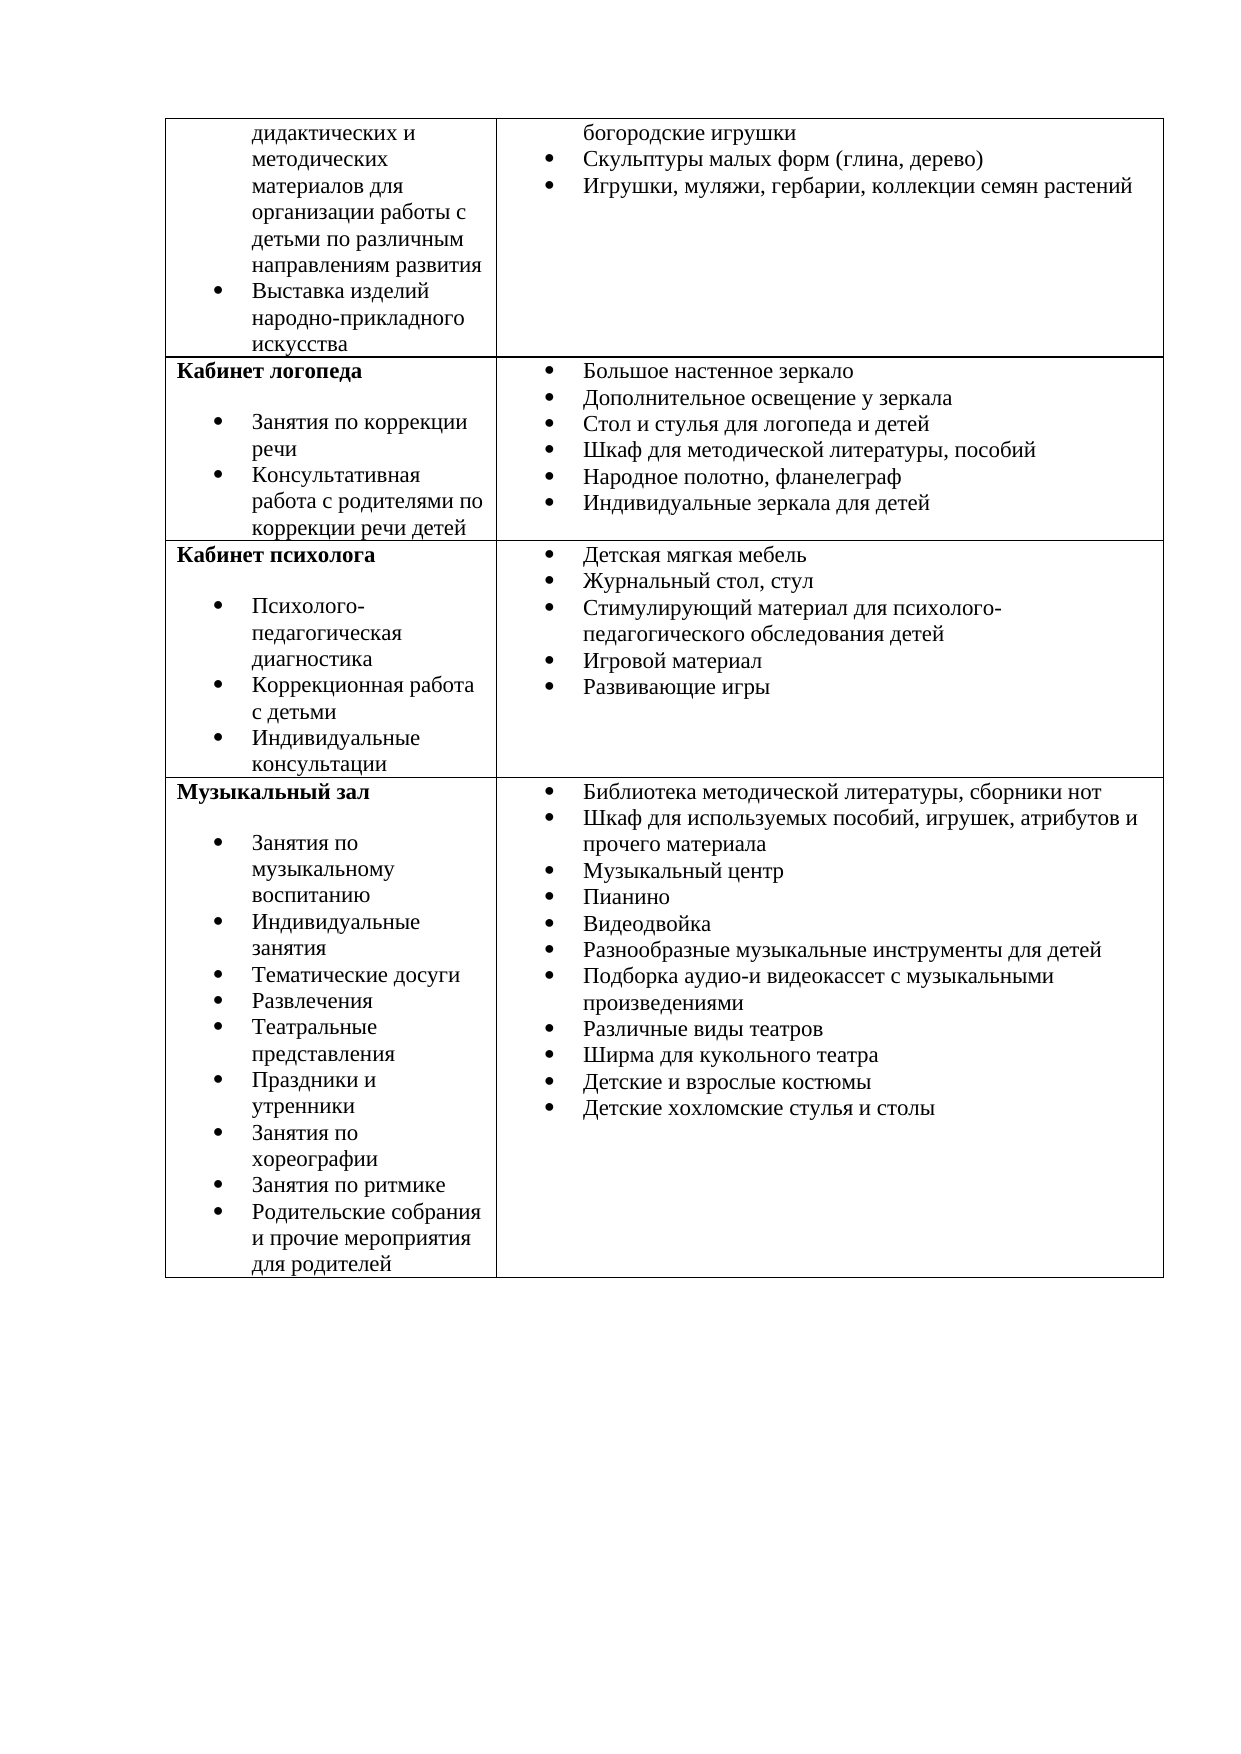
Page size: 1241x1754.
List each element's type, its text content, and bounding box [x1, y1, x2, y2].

table_cell Методический кабинет Осуществление методической помощи педагогам Организация консультаций, семинаров, педагогических советов Выставка дидактических и методических материалов для организации работы с детьми по различным направлениям развития Выставка изделий народно-прикладного искусства [166, 119, 496, 356]
table_cell Кабинет логопеда Занятия по коррекции речи Консультативная работа с родителями по коррекции речи детей [166, 358, 496, 540]
table_cell Детская мягкая мебель Журнальный стол, стул Стимулирующий материал для психолого-педагогического обследования детей Игровой материал Развивающие игры [497, 541, 1163, 777]
table_cell Библиотека методической литературы, сборники нот Шкаф для используемых пособий, игрушек, атрибутов и прочего материала Музыкальный центр Пианино Видеодвойка Разнообразные музыкальные инструменты для детей Подборка аудио-и видеокассет с музыкальными произведениями Различные виды театров Ширма для кукольного театра Детские и взрослые костюмы Детские хохломские стулья и столы [497, 778, 1163, 1277]
table_cell Музыкальный зал Занятия по музыкальному воспитанию Индивидуальные занятия Тематические досуги Развлечения Театральные представления Праздники и утренники Занятия по хореографии Занятия по ритмике Родительские собрания и прочие мероприятия для родителей [166, 778, 496, 1277]
table_cell Кабинет психолога Психолого-педагогическая диагностика Коррекционная работа с детьми Индивидуальные консультации [166, 541, 496, 777]
table_cell Библиотека педагогической и методической литературы Библиотека периодических изданий Пособия для занятий Опыт работы педагогов Материалы консультаций, семинаров, семинаров-практикумов. Демонстрационный, раздаточный материал для занятий с детьми Иллюстративный материал Изделия народных промыслов: Дымково, Городец, Гжель, Хохлома, Палех, Жостово, матрёшки, богородские игрушки Скульптуры малых форм (глина, дерево) Игрушки, муляжи, гербарии, коллекции семян растений [497, 119, 1163, 356]
table_cell Большое настенное зеркало Дополнительное освещение у зеркала Стол и стулья для логопеда и детей Шкаф для методической литературы, пособий Народное полотно, фланелеграф Индивидуальные зеркала для детей [497, 358, 1163, 540]
